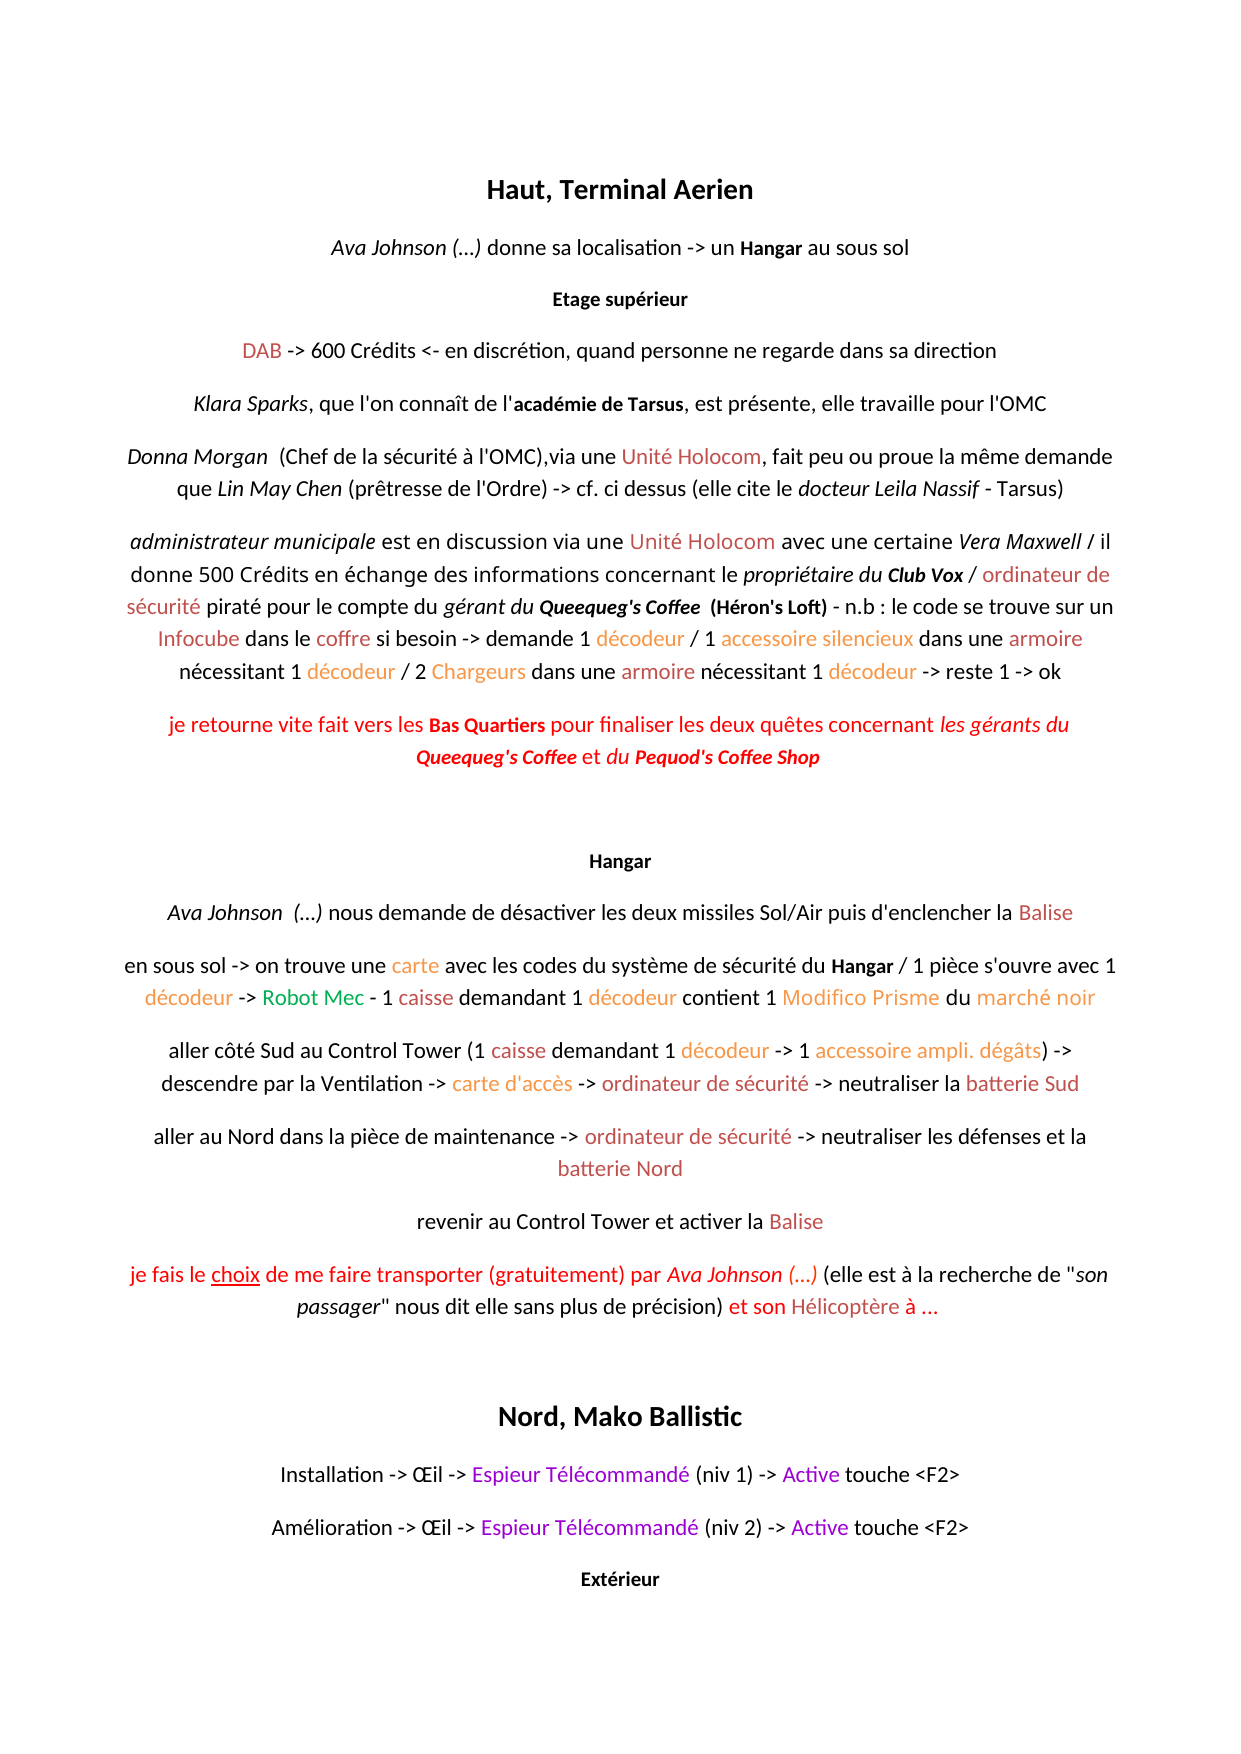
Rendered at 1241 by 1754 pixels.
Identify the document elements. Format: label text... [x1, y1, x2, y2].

text Ava Johnson (…) nous demande de désactiver les deux missiles Sol/Air puis d'enclencher la Balise [118, 898, 1122, 926]
text administrateur municipale est en discussion via une Unité Holocom avec une certaine Vera Maxwell / il donne 500 Crédits en échange des informations concernant le propriétaire du Club Vox / ordinateur de sécurité piraté pour le compte du gérant du Queequeg's Coffee (Héron's Loft) - n.b : le code se trouve sur un Infocube dans le coffre si besoin -> demande 1 décodeur / 1 accessoire silencieux dans une armoire nécessitant 1 décodeur / 2 Chargeurs dans une armoire nécessitant 1 décodeur -> reste 1 -> ok [118, 527, 1122, 685]
text Ava Johnson (…) donne sa localisation -> un Hangar au sous sol [118, 233, 1122, 261]
text Etage supérieur [118, 286, 1122, 311]
text je retourne vite fait vers les Bas Quartiers pour finaliser les deux quêtes concernant les gérants du Queequeg's Coffee et du Pequod's Coffee Shop [118, 710, 1122, 770]
text Haut, Terminal Aerien [118, 171, 1122, 207]
text je fais le choix de me faire transporter (gratuitement) par Ava Johnson (…) (elle est à la recherche de "son passager" nous dit elle sans plus de précision) et son Hélicoptère à ... [118, 1260, 1122, 1320]
text aller côté Sud au Control Tower (1 caisse demandant 1 décodeur -> 1 accessoire ampli. dégâts) -> descendre par la Ventilation -> carte d'accès -> ordinateur de sécurité -> neutraliser la batterie Sud [118, 1037, 1122, 1097]
text aller au Nord dans la pièce de maintenance -> ordinateur de sécurité -> neutraliser les défenses et la batterie Nord [118, 1122, 1122, 1182]
text revenir au Control Tower et activer la Balise [118, 1207, 1122, 1235]
text Donna Morgan (Chef de la sécurité à l'OMC),via une Unité Holocom, fait peu ou proue la même demande que Lin May Chen (prêtresse de l'Ordre) -> cf. ci dessus (elle cite le docteur Leila Nassif - Tarsus) [118, 442, 1122, 502]
text en sous sol -> on trouve une carte avec les codes du système de sécurité du Hangar / 1 pièce s'ouvre avec 1 décodeur -> Robot Mec - 1 caisse demandant 1 décodeur contient 1 Modifico Prisme du marché noir [118, 951, 1122, 1012]
text Extérieur [118, 1566, 1122, 1592]
text DAB -> 600 Crédits <- en discrétion, quand personne ne regarde dans sa direction [118, 336, 1122, 364]
text Nord, Mako Ballistic [118, 1398, 1122, 1434]
text Installation -> Œil -> Espieur Télécommandé (niv 1) -> Active touche <F2> [118, 1460, 1122, 1488]
text Amélioration -> Œil -> Espieur Télécommandé (niv 2) -> Active touche <F2> [118, 1513, 1122, 1541]
text Klara Sparks, que l'on connaît de l'académie de Tarsus, est présente, elle travaille pour l'OMC [118, 389, 1122, 417]
text Hangar [118, 848, 1122, 873]
